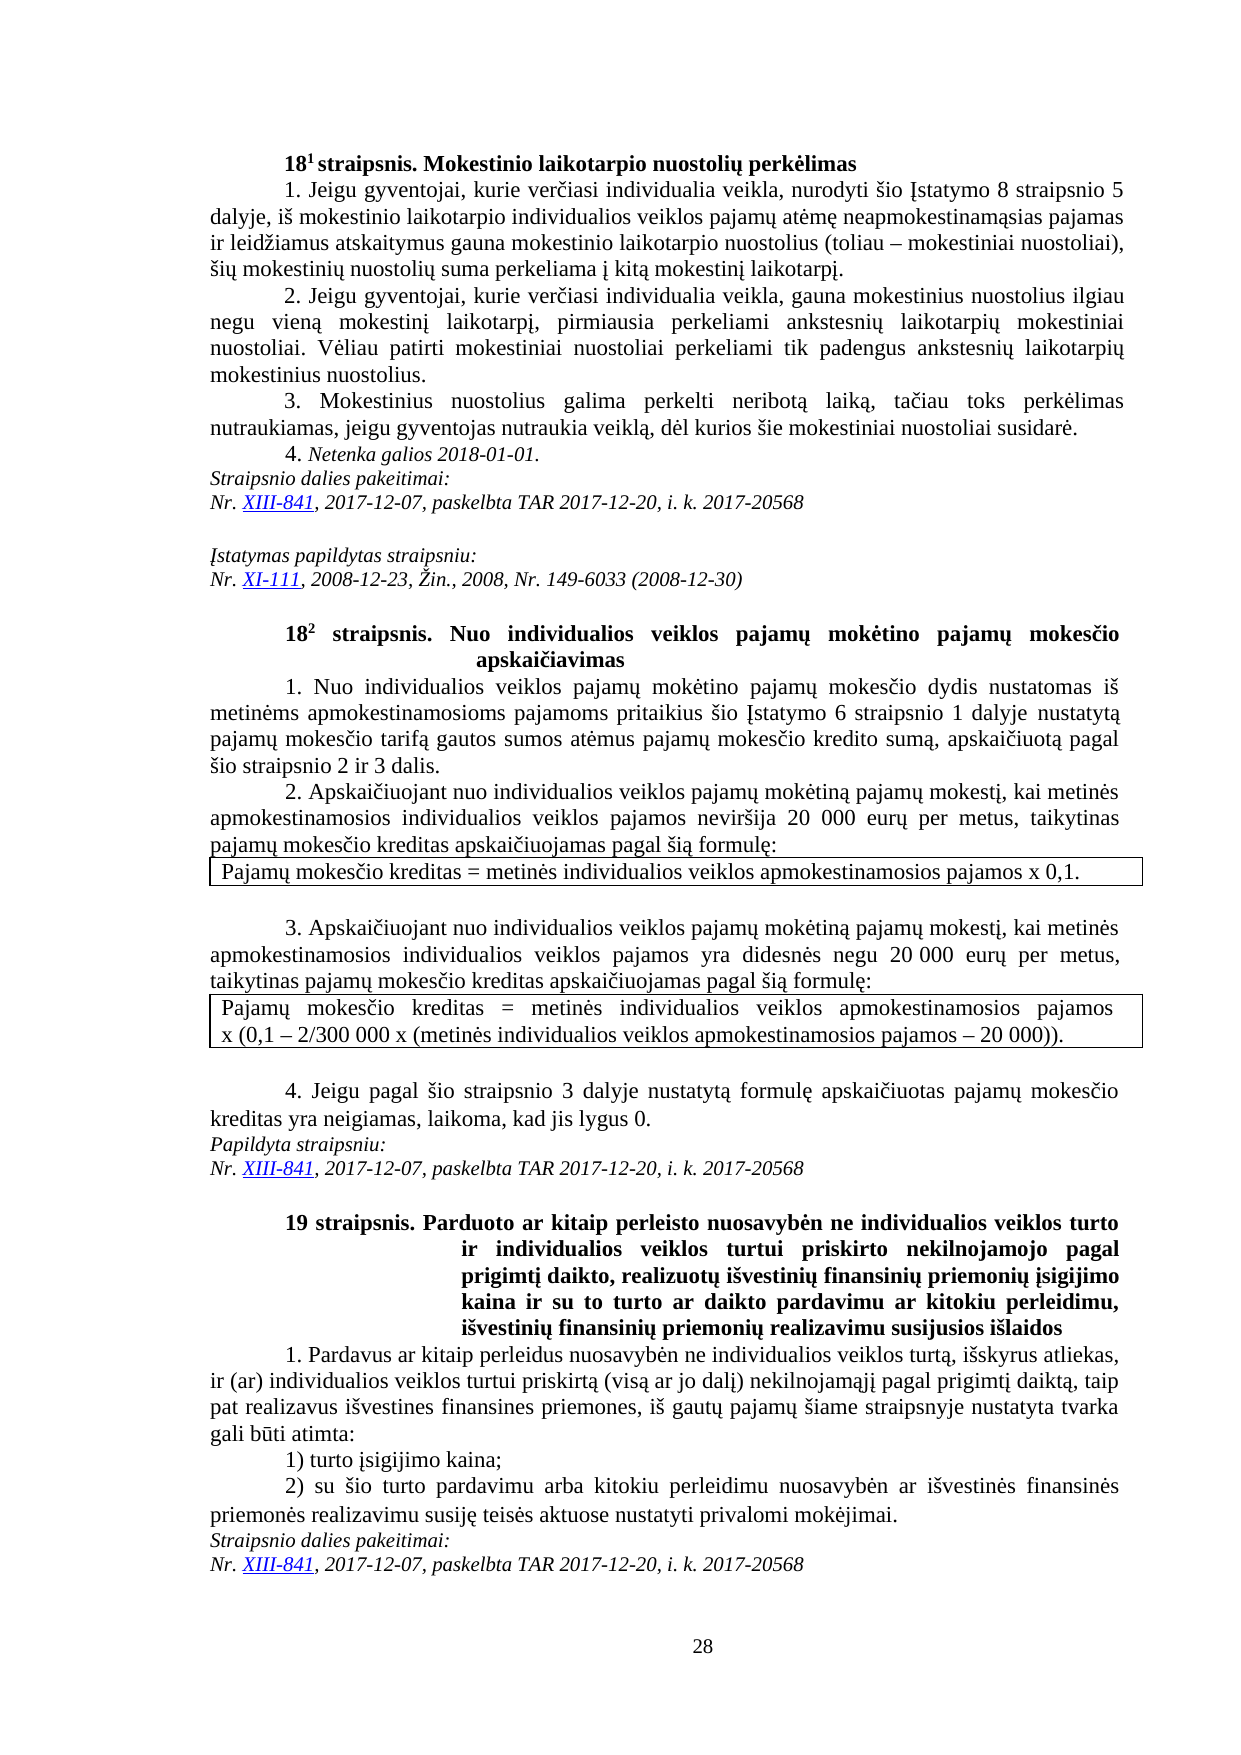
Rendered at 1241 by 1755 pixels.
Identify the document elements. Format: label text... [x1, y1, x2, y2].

text Nr. XIII-841, 2017-12-07, paskelbta TAR 2017-12-20, i. k. 2017-20568 [210, 1552, 1120, 1576]
table_header Pajamų mokesčio kreditas = metinės individualios veiklos apmokestinamosios pajamos x (0,1 – 2/300 000 x (metinės individualios veiklos apmokestinamosios pajamos – 20 000)). [211, 995, 1142, 1047]
text 2. Jeigu gyventojai, kurie verčiasi individualia veikla, gauna mokestinius nuostolius ilgiau negu vieną mokestinį laikotarpį, pirmiausia perkeliami ankstesnių laikotarpių mokestiniai nuostoliai. Vėliau patirti mokestiniai nuostoliai perkeliami tik padengus ankstesnių laikotarpių mokestinius nuostolius. [210, 282, 1126, 387]
text 4. Jeigu pagal šio straipsnio 3 dalyje nustatytą formulę apskaičiuotas pajamų mokesčio kreditas yra neigiamas, laikoma, kad jis lygus 0. [210, 1077, 1120, 1132]
text Įstatymas papildytas straipsniu: [210, 543, 1126, 567]
text 182 straipsnis. Nuo individualios veiklos pajamų mokėtino pajamų mokesčio apskaičiavimas [285, 620, 1120, 673]
text Straipsnio dalies pakeitimai: [210, 466, 1120, 490]
text 2. Apskaičiuojant nuo individualios veiklos pajamų mokėtiną pajamų mokestį, kai metinės apmokestinamosios individualios veiklos pajamos neviršija 20 000 eurų per metus, taikytinas pajamų mokesčio kreditas apskaičiuojamas pagal šią formulę: [210, 778, 1120, 857]
text 1. Jeigu gyventojai, kurie verčiasi individualia veikla, nurodyti šio Įstatymo 8 straipsnio 5 dalyje, iš mokestinio laikotarpio individualios veiklos pajamų atėmę neapmokestinamąsias pajamas ir leidžiamus atskaitymus gauna mokestinio laikotarpio nuostolius (toliau – mokestiniai nuostoliai), šių mokestinių nuostolių suma perkeliama į kitą mokestinį laikotarpį. [210, 176, 1126, 282]
text 19 straipsnis. Parduoto ar kitaip perleisto nuosavybėn ne individualios veiklos turto ir individualios veiklos turtui priskirto nekilnojamojo pagal prigimtį daikto, realizuotų išvestinių finansinių priemonių įsigijimo kaina ir su to turto ar daikto pardavimu ar kitokiu perleidimu, išvestinių finansinių priemonių realizavimu susijusios išlaidos [285, 1209, 1120, 1341]
text Straipsnio dalies pakeitimai: [210, 1528, 1120, 1552]
text 1) turto įsigijimo kaina; [210, 1446, 1120, 1472]
text 3. Apskaičiuojant nuo individualios veiklos pajamų mokėtiną pajamų mokestį, kai metinės apmokestinamosios individualios veiklos pajamos yra didesnės negu 20 000 eurų per metus, taikytinas pajamų mokesčio kreditas apskaičiuojamas pagal šią formulę: [210, 914, 1120, 993]
text Nr. XIII-841, 2017-12-07, paskelbta TAR 2017-12-20, i. k. 2017-20568 [210, 1156, 1120, 1180]
text Nr. XI-111, 2008-12-23, Žin., 2008, Nr. 149-6033 (2008-12-30) [210, 567, 1126, 591]
text 2) su šio turto pardavimu arba kitokiu perleidimu nuosavybėn ar išvestinės finansinės priemonės realizavimu susiję teisės aktuose nustatyti privalomi mokėjimai. [210, 1472, 1120, 1528]
text 3. Mokestinius nuostolius galima perkelti neribotą laiką, tačiau toks perkėlimas nutraukiamas, jeigu gyventojas nutraukia veiklą, dėl kurios šie mokestiniai nuostoliai susidarė. [210, 387, 1126, 440]
text 1. Pardavus ar kitaip perleidus nuosavybėn ne individualios veiklos turtą, išskyrus atliekas, ir (ar) individualios veiklos turtui priskirtą (visą ar jo dalį) nekilnojamąjį pagal prigimtį daiktą, taip pat realizavus išvestines finansines priemones, iš gautų pajamų šiame straipsnyje nustatyta tvarka gali būti atimta: [210, 1341, 1120, 1446]
table_header Pajamų mokesčio kreditas = metinės individualios veiklos apmokestinamosios pajamos x 0,1. [211, 858, 1142, 884]
text Papildyta straipsniu: [210, 1132, 1120, 1156]
text 4. Netenka galios 2018-01-01. [210, 440, 1126, 466]
text 1. Nuo individualios veiklos pajamų mokėtino pajamų mokesčio dydis nustatomas iš metinėms apmokestinamosioms pajamoms pritaikius šio Įstatymo 6 straipsnio 1 dalyje nustatytą pajamų mokesčio tarifą gautos sumos atėmus pajamų mokesčio kredito sumą, apskaičiuotą pagal šio straipsnio 2 ir 3 dalis. [210, 673, 1120, 778]
text 181 straipsnis. Mokestinio laikotarpio nuostolių perkėlimas [210, 150, 1126, 176]
text Nr. XIII-841, 2017-12-07, paskelbta TAR 2017-12-20, i. k. 2017-20568 [210, 490, 1120, 514]
